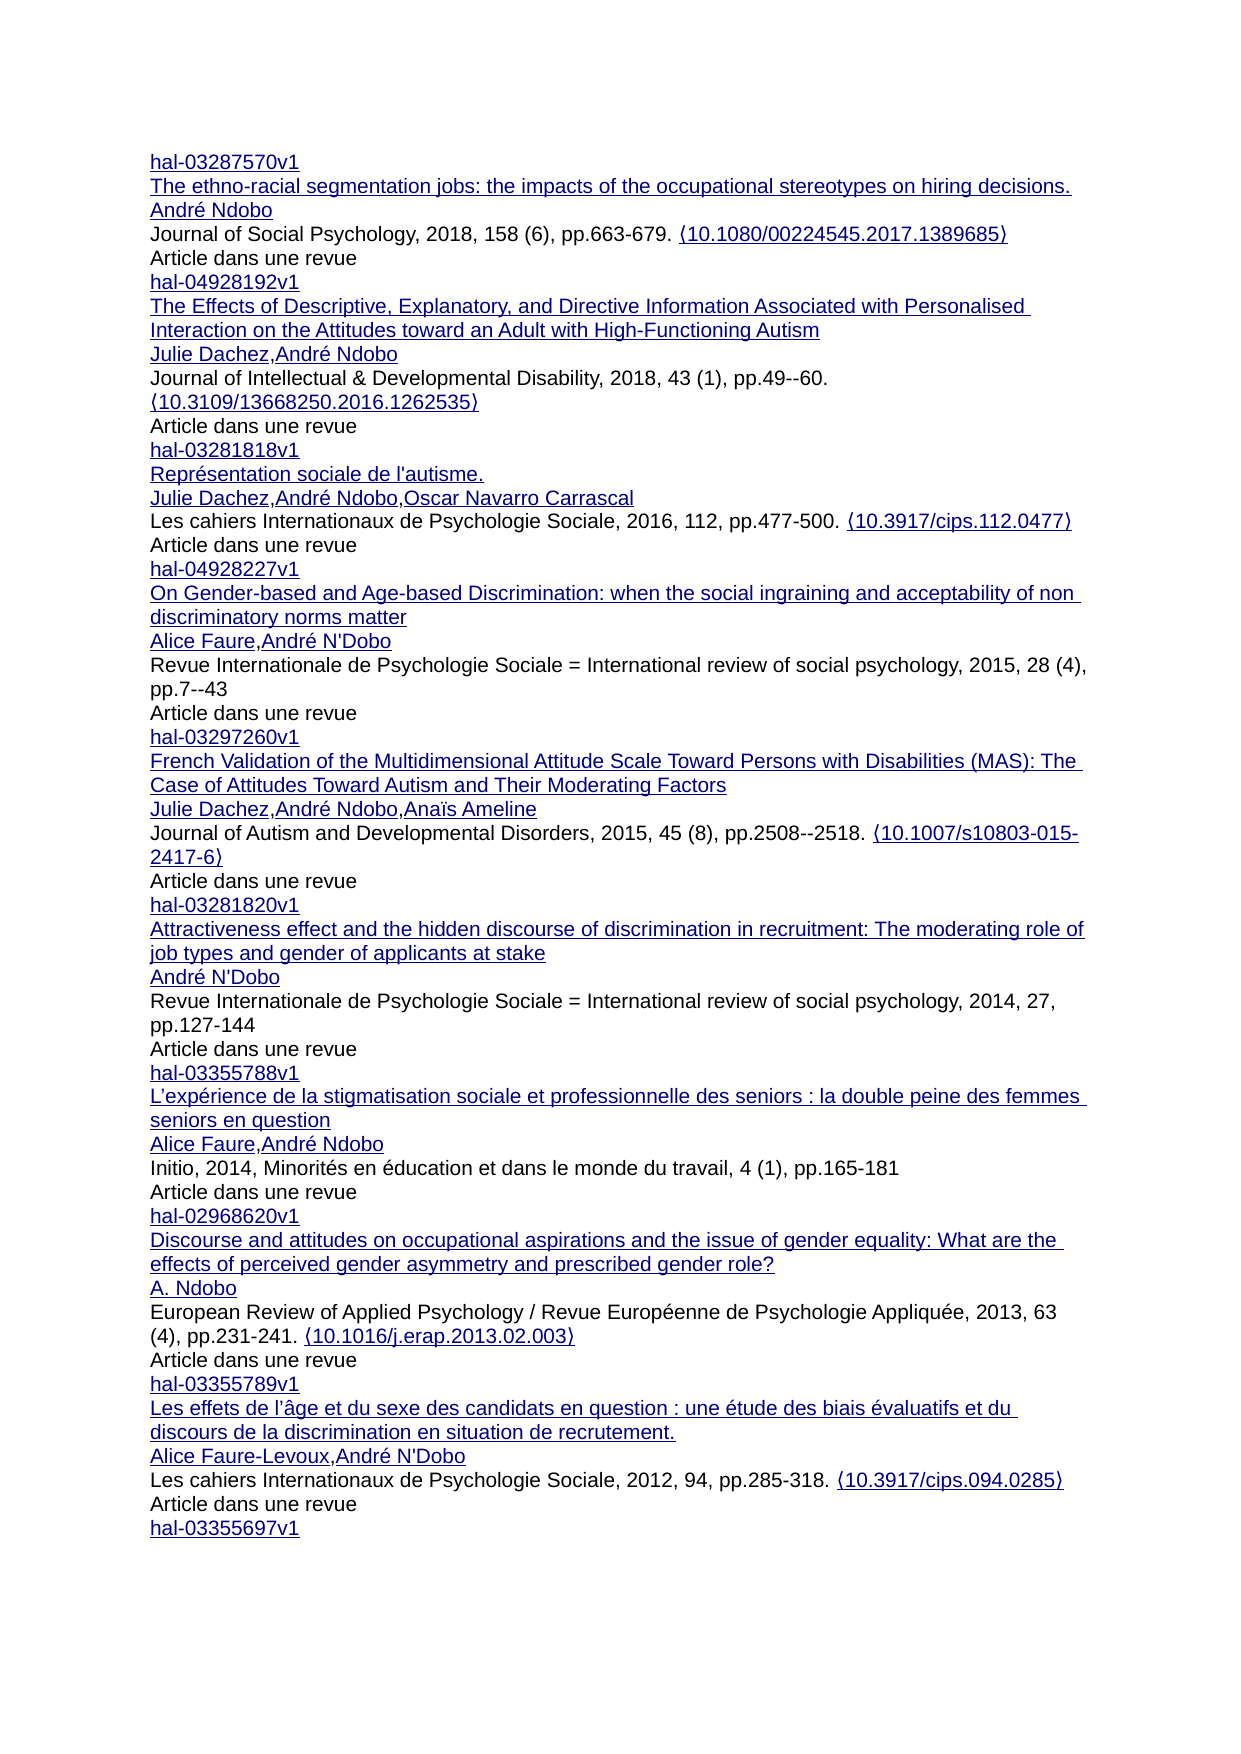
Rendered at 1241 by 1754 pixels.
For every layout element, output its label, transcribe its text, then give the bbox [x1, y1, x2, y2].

table_cell Les effets de l’âge et du sexe des candidats en question : une étude des biais évaluatifs et du discours de la discrimination en situation de recrutement. Alice Faure-Levoux,André N'Dobo Les cahiers Internationaux de Psychologie Sociale, 2012, 94, pp.285-318. ⟨10.3917/cips.094.0285⟩ Article dans une revue hal-03355697v1 [150, 1396, 1090, 1539]
table_cell L’expérience de la stigmatisation sociale et professionnelle des seniors : la double peine des femmes seniors en question Alice Faure,André Ndobo Initio, 2014, Minorités en éducation et dans le monde du travail, 4 (1), pp.165-181 Article dans une revue hal-02968620v1 [150, 1084, 1090, 1228]
table_cell The ethno-racial segmentation jobs: the impacts of the occupational stereotypes on hiring decisions. André Ndobo Journal of Social Psychology, 2018, 158 (6), pp.663-679. ⟨10.1080/00224545.2017.1389685⟩ Article dans une revue hal-04928192v1 [150, 174, 1090, 294]
table_cell hal-03287570v1 [150, 150, 1090, 174]
table_cell Discourse and attitudes on occupational aspirations and the issue of gender equality: What are the effects of perceived gender asymmetry and prescribed gender role? A. Ndobo European Review of Applied Psychology / Revue Européenne de Psychologie Appliquée, 2013, 63 (4), pp.231-241. ⟨10.1016/j.erap.2013.02.003⟩ Article dans une revue hal-03355789v1 [150, 1228, 1090, 1396]
table_cell On Gender-based and Age-based Discrimination: when the social ingraining and acceptability of non discriminatory norms matter Alice Faure,André N'Dobo Revue Internationale de Psychologie Sociale = International review of social psychology, 2015, 28 (4), pp.7--43 Article dans une revue hal-03297260v1 [150, 581, 1090, 749]
table_cell Représentation sociale de l'autisme. Julie Dachez,André Ndobo,Oscar Navarro Carrascal Les cahiers Internationaux de Psychologie Sociale, 2016, 112, pp.477-500. ⟨10.3917/cips.112.0477⟩ Article dans une revue hal-04928227v1 [150, 461, 1090, 581]
table_cell French Validation of the Multidimensional Attitude Scale Toward Persons with Disabilities (MAS): The Case of Attitudes Toward Autism and Their Moderating Factors Julie Dachez,André Ndobo,Anaïs Ameline Journal of Autism and Developmental Disorders, 2015, 45 (8), pp.2508--2518. ⟨10.1007/s10803-015-2417-6⟩ Article dans une revue hal-03281820v1 [150, 749, 1090, 917]
table_cell Attractiveness effect and the hidden discourse of discrimination in recruitment: The moderating role of job types and gender of applicants at stake André N'Dobo Revue Internationale de Psychologie Sociale = International review of social psychology, 2014, 27, pp.127-144 Article dans une revue hal-03355788v1 [150, 917, 1090, 1084]
table_cell The Effects of Descriptive, Explanatory, and Directive Information Associated with Personalised Interaction on the Attitudes toward an Adult with High-Functioning Autism Julie Dachez,André Ndobo Journal of Intellectual & Developmental Disability, 2018, 43 (1), pp.49--60. ⟨10.3109/13668250.2016.1262535⟩ Article dans une revue hal-03281818v1 [150, 294, 1090, 461]
